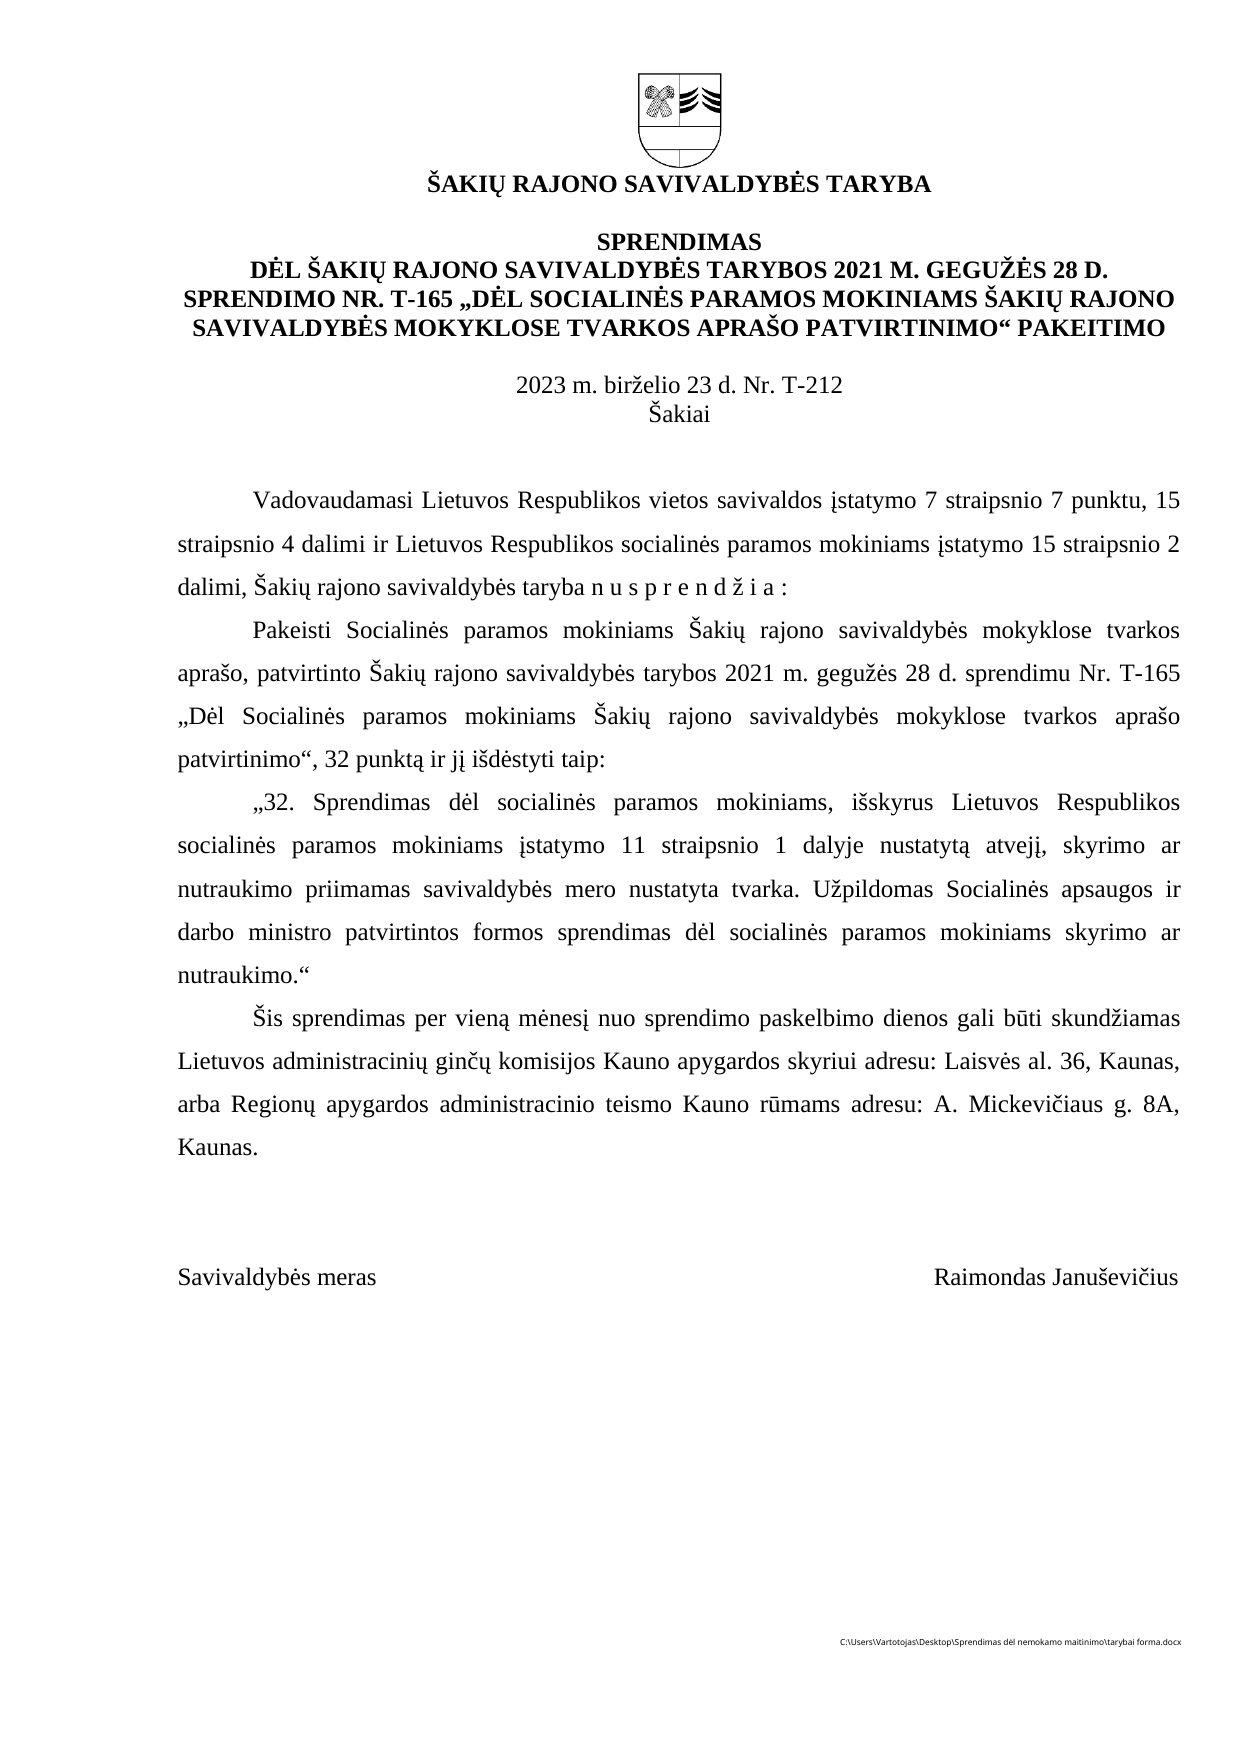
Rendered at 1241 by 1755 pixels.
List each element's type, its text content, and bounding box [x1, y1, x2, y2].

text Šis sprendimas per vieną mėnesį nuo sprendimo paskelbimo dienos gali būti skundžiamas Lietuvos administracinių ginčų komisijos Kauno apygardos skyriui adresu: Laisvės al. 36, Kaunas, arba Regionų apygardos administracinio teismo Kauno rūmams adresu: A. Mickevičiaus g. 8A, Kaunas. [177, 1003, 1181, 1161]
text Savivaldybės meras Raimondas Januševičius [177, 1262, 1181, 1291]
text Šakiai [177, 399, 1181, 428]
text ŠAKIŲ RAJONO SAVIVALDYBĖS TARYBA [177, 169, 1181, 198]
text 2023 m. birželio 23 d. Nr. T-212 [177, 371, 1181, 399]
text DĖL ŠAKIŲ RAJONO SAVIVALDYBĖS TARYBOS 2021 M. GEGUŽĖS 28 D. SPRENDIMO NR. T-165 „DĖL SOCIALINĖS PARAMOS MOKINIAMS ŠAKIŲ RAJONO SAVIVALDYBĖS MOKYKLOSE TVARKOS APRAŠO PATVIRTINIMO“ PAKEITIMO [177, 256, 1181, 342]
text Vadovaudamasi Lietuvos Respublikos vietos savivaldos įstatymo 7 straipsnio 7 punktu, 15 straipsnio 4 dalimi ir Lietuvos Respublikos socialinės paramos mokiniams įstatymo 15 straipsnio 2 dalimi, Šakių rajono savivaldybės taryba nusprendžia: [177, 486, 1181, 601]
text Pakeisti Socialinės paramos mokiniams Šakių rajono savivaldybės mokyklose tvarkos aprašo, patvirtinto Šakių rajono savivaldybės tarybos 2021 m. gegužės 28 d. sprendimu Nr. T-165 „Dėl Socialinės paramos mokiniams Šakių rajono savivaldybės mokyklose tvarkos aprašo patvirtinimo“, 32 punktą ir jį išdėstyti taip: [177, 615, 1181, 773]
text „32. Sprendimas dėl socialinės paramos mokiniams, išskyrus Lietuvos Respublikos socialinės paramos mokiniams įstatymo 11 straipsnio 1 dalyje nustatytą atvejį, skyrimo ar nutraukimo priimamas savivaldybės mero nustatyta tvarka. Užpildomas Socialinės apsaugos ir darbo ministro patvirtintos formos sprendimas dėl socialinės paramos mokiniams skyrimo ar nutraukimo.“ [177, 787, 1181, 989]
text SPRENDIMAS [177, 227, 1181, 256]
